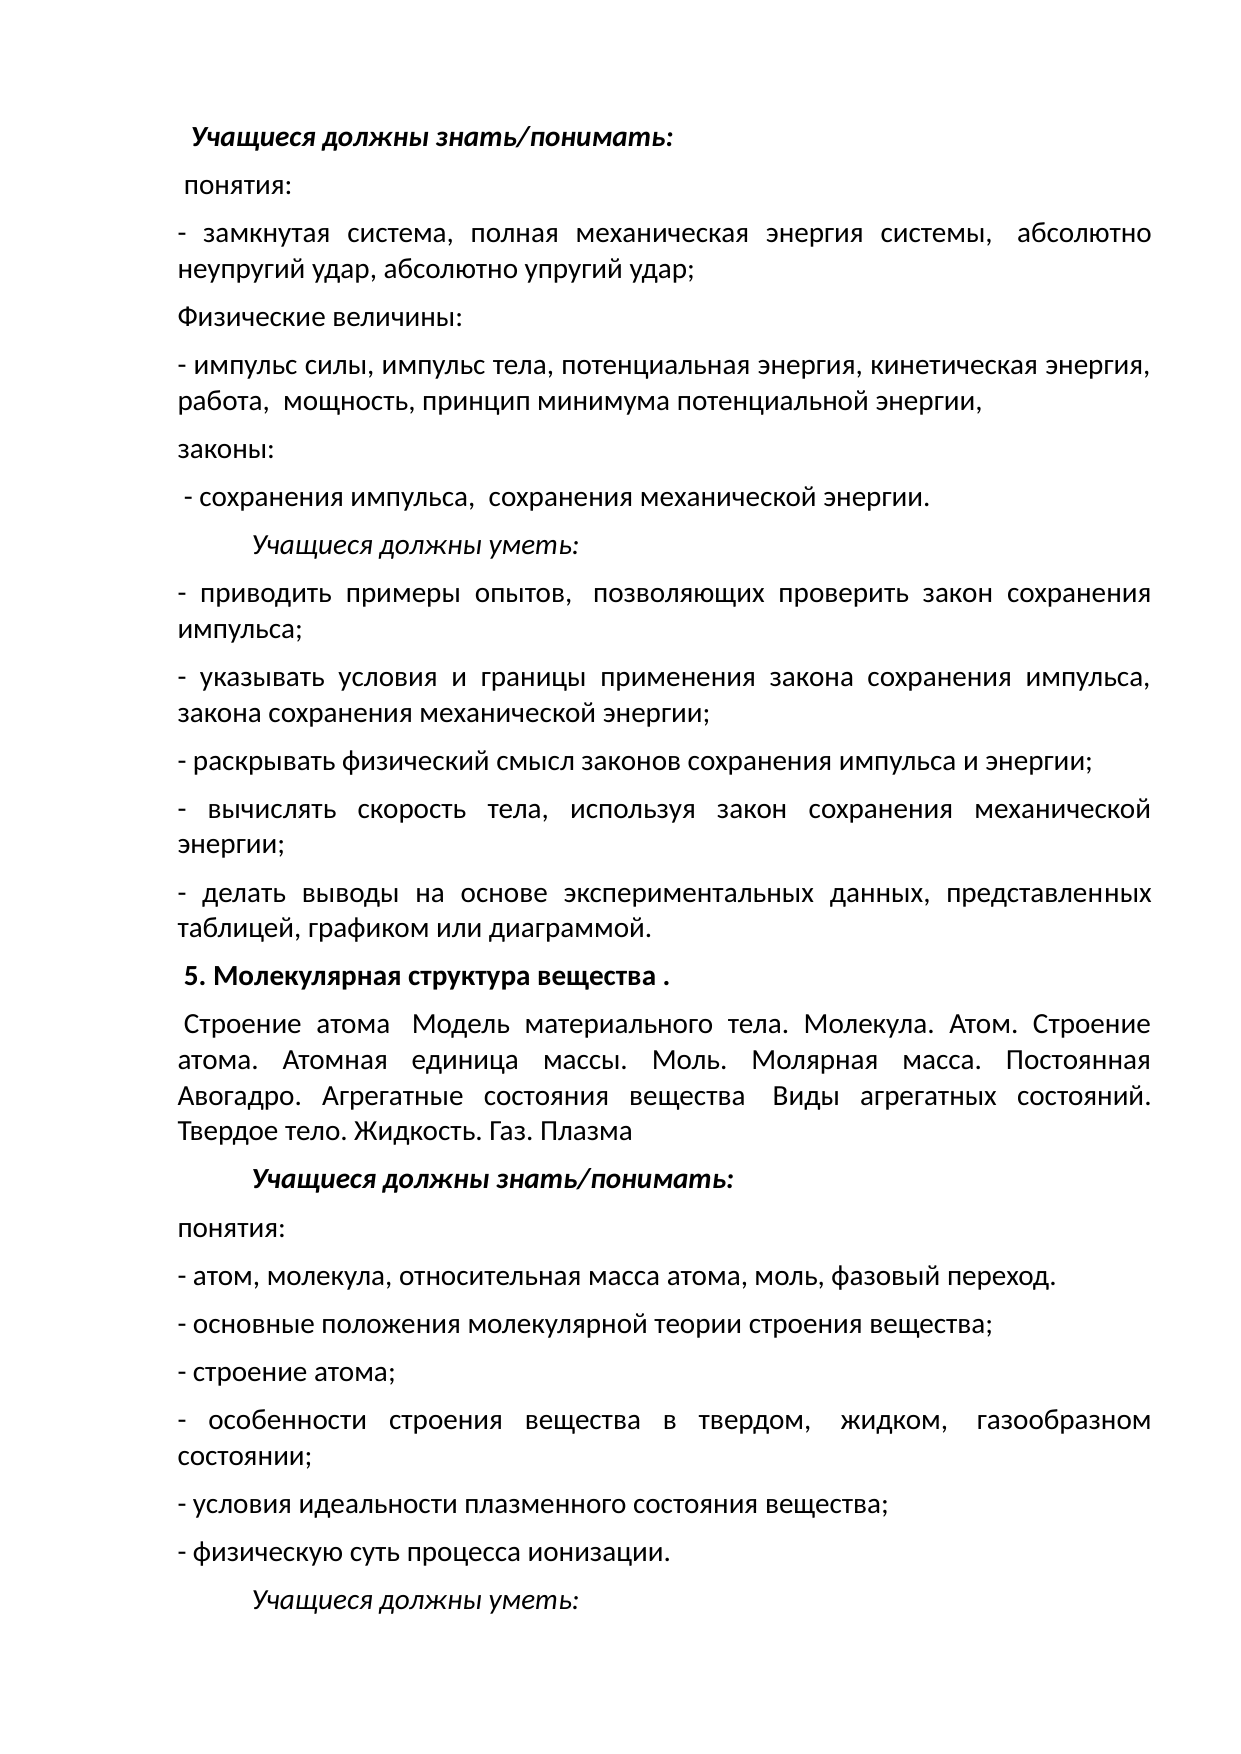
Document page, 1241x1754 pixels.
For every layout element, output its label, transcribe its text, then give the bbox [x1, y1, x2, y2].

text - раскрывать физический смысл законов сохранения импульса и энергии; [177, 742, 1152, 777]
text - строение атома; [177, 1353, 1152, 1389]
text Учащиеся должны уметь: [177, 526, 1152, 562]
text Физические величины: [177, 298, 1152, 334]
text - вычислять скорость тела, используя закон сохранения механической энергии; [177, 790, 1152, 861]
text Строение атома Модель материального тела. Молекула. Атом. Строение атома. Атомная единица массы. Моль. Молярная масса. Постоянная Авогадро. Агрегатные состояния вещества Виды агрегатных состояний. Твердое тело. Жидкость. Газ. Плазма [177, 1006, 1152, 1148]
text понятия: [177, 166, 1152, 202]
text - приводить примеры опытов, позволяющих проверить закон сохранения импульса; [177, 574, 1152, 646]
text понятия: [177, 1209, 1152, 1244]
text законы: [177, 430, 1152, 466]
text - импульс силы, импульс тела, потенциальная энергия, кинетическая энергия, работа, мощность, принцип минимума потенциальной энергии, [177, 346, 1152, 417]
text - условия идеальности плазменного состояния вещества; [177, 1485, 1152, 1521]
text - особенности строения вещества в твердом, жидком, газообразном состоянии; [177, 1401, 1152, 1472]
text - основные положения молекулярной теории строения вещества; [177, 1305, 1152, 1341]
text - замкнутая система, полная механическая энергия системы, абсолютно неупругий удар, абсолютно упругий удар; [177, 214, 1152, 286]
text - делать выводы на основе экспериментальных данных, представлен­ных таблицей, графиком или диаграммой. [177, 874, 1152, 945]
text Учащиеся должны знать/понимать: [177, 1161, 1152, 1196]
text Учащиеся должны уметь: [177, 1581, 1152, 1617]
text - сохранения импульса, сохранения механической энергии. [177, 478, 1152, 514]
text - атом, молекула, относительная масса атома, моль, фазовый переход. [177, 1257, 1152, 1292]
text - указывать условия и границы применения закона сохранения импульса, закона сохранения механической энергии; [177, 658, 1152, 729]
text - физическую суть процесса ионизации. [177, 1533, 1152, 1569]
text Учащиеся должны знать/понимать: [177, 118, 1152, 154]
text 5. Молекулярная структура вещества . [177, 957, 1152, 993]
